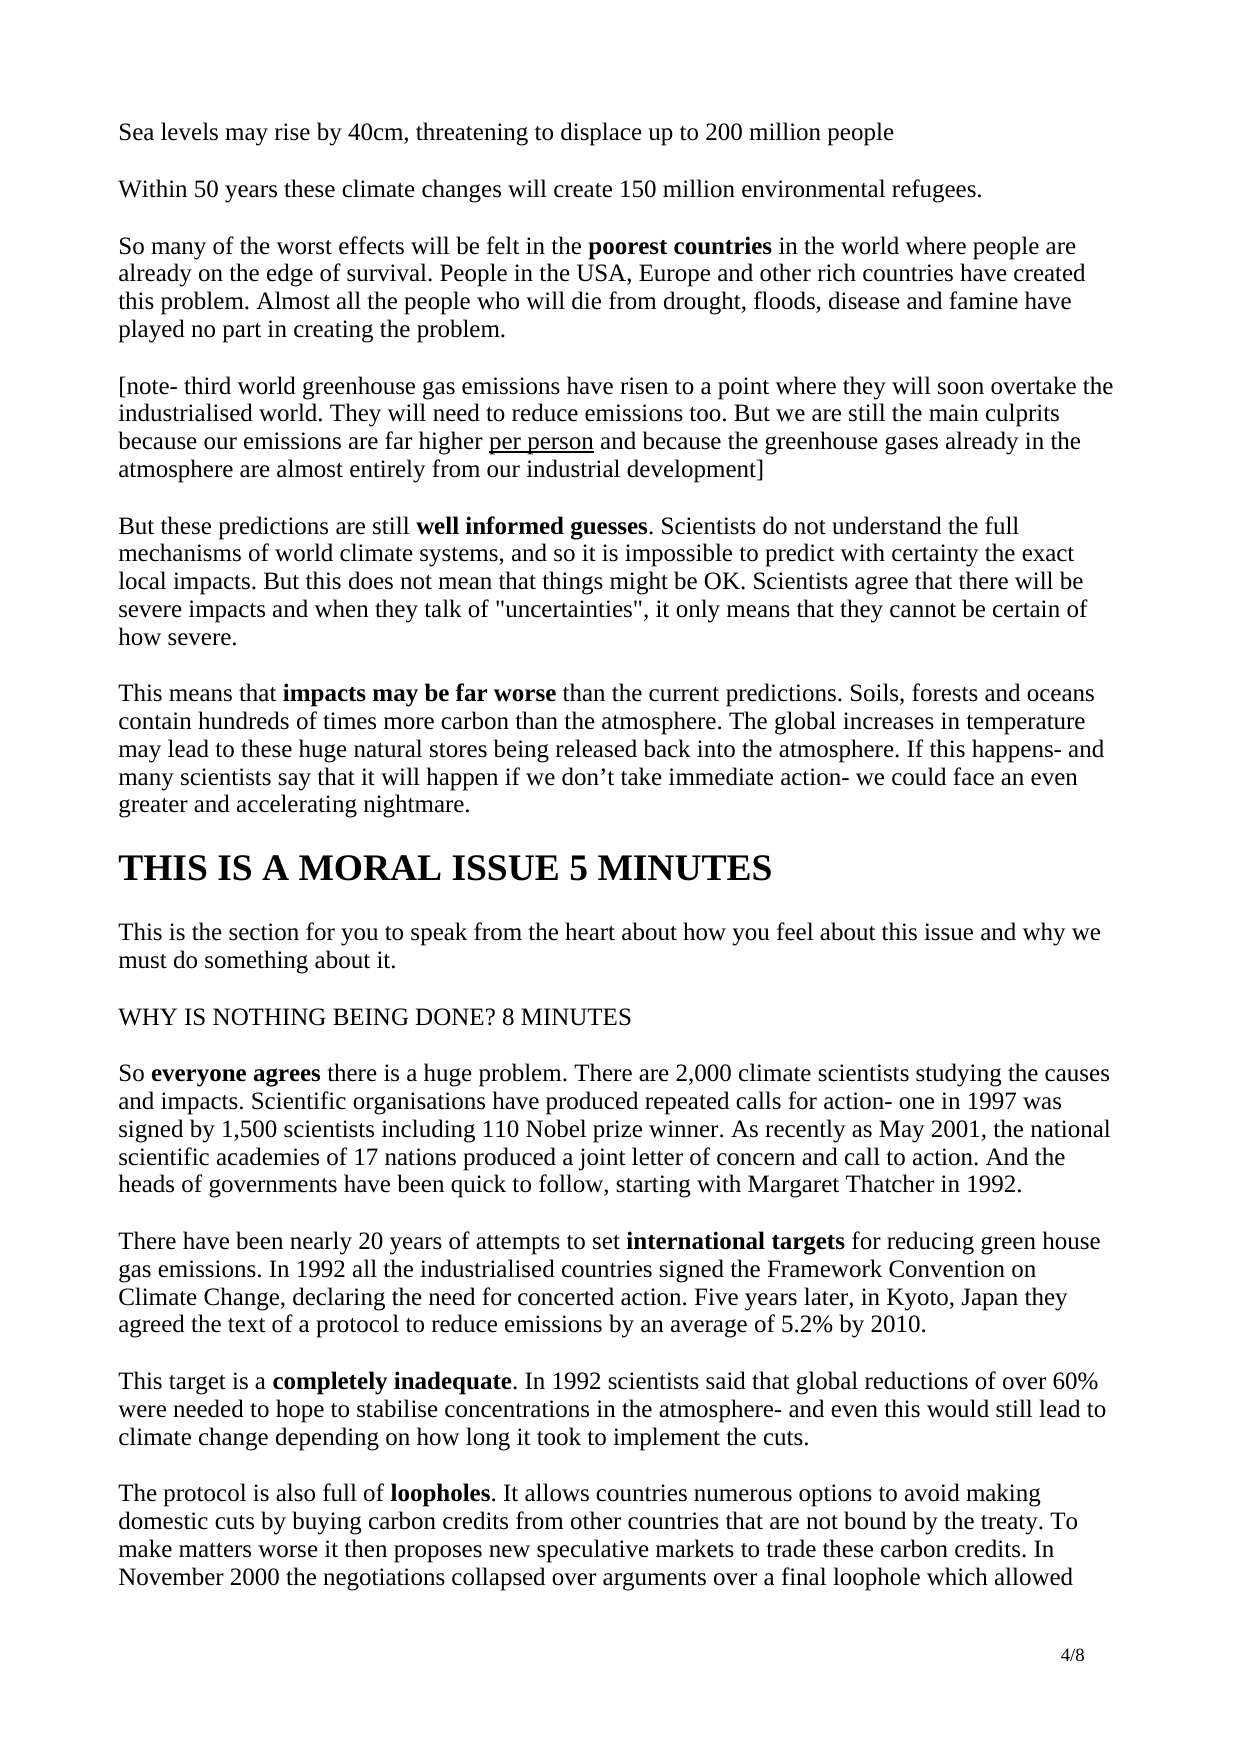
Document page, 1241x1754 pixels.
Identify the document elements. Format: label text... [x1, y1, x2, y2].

text This target is a completely inadequate. In 1992 scientists said that global reductions of over 60% were needed to hope to stabilise concentrations in the atmosphere- and even this would still lead to climate change depending on how long it took to implement the cuts. [118, 1367, 1122, 1450]
text Within 50 years these climate changes will create 150 million environmental refugees. [118, 175, 1122, 203]
text [note- third world greenhouse gas emissions have risen to a point where they will soon overtake the industrialised world. They will need to reduce emissions too. But we are still the main culprits because our emissions are far higher per person and because the greenhouse gases already in the atmosphere are almost entirely from our industrial development] [118, 372, 1122, 483]
text But these predictions are still well informed guesses. Scientists do not understand the full mechanisms of world climate systems, and so it is impossible to predict with certainty the exact local impacts. But this does not mean that things might be OK. Scientists agree that there will be severe impacts and when they talk of "uncertainties", it only means that they cannot be certain of how severe. [118, 512, 1122, 650]
text There have been nearly 20 years of attempts to set international targets for reducing green house gas emissions. In 1992 all the industrialised countries signed the Framework Convention on Climate Change, declaring the need for concerted action. Five years later, in Kyoto, Japan they agreed the text of a protocol to reduce emissions by an average of 5.2% by 2010. [118, 1227, 1122, 1338]
text This is the section for you to speak from the heart about how you feel about this issue and why we must do something about it. [118, 918, 1122, 973]
text WHY IS NOTHING BEING DONE? 8 MINUTES [118, 1003, 1122, 1030]
text The protocol is also full of loopholes. It allows countries numerous options to avoid making domestic cuts by buying carbon credits from other countries that are not bound by the treaty. To make matters worse it then proposes new speculative markets to trade these carbon credits. In November 2000 the negotiations collapsed over arguments over a final loophole which allowed [118, 1479, 1122, 1590]
text This means that impacts may be far worse than the current predictions. Soils, forests and oceans contain hundreds of times more carbon than the atmosphere. The global increases in temperature may lead to these huge natural stores being released back into the atmosphere. If this happens- and many scientists say that it will happen if we don’t take immediate action- we could face an even greater and accelerating nightmare. [118, 679, 1122, 818]
text Sea levels may rise by 40cm, threatening to displace up to 200 million people [118, 118, 1122, 146]
subtitle THIS IS A MORAL ISSUE 5 MINUTES [118, 847, 1122, 889]
text So everyone agrees there is a huge problem. There are 2,000 climate scientists studying the causes and impacts. Scientific organisations have produced repeated calls for action- one in 1997 was signed by 1,500 scientists including 110 Nobel prize winner. As recently as May 2001, the national scientific academies of 17 nations produced a joint letter of concern and call to action. And the heads of governments have been quick to follow, starting with Margaret Thatcher in 1992. [118, 1059, 1122, 1198]
text So many of the worst effects will be felt in the poorest countries in the world where people are already on the edge of survival. People in the USA, Europe and other rich countries have created this problem. Almost all the people who will die from drought, floods, disease and famine have played no part in creating the problem. [118, 232, 1122, 343]
